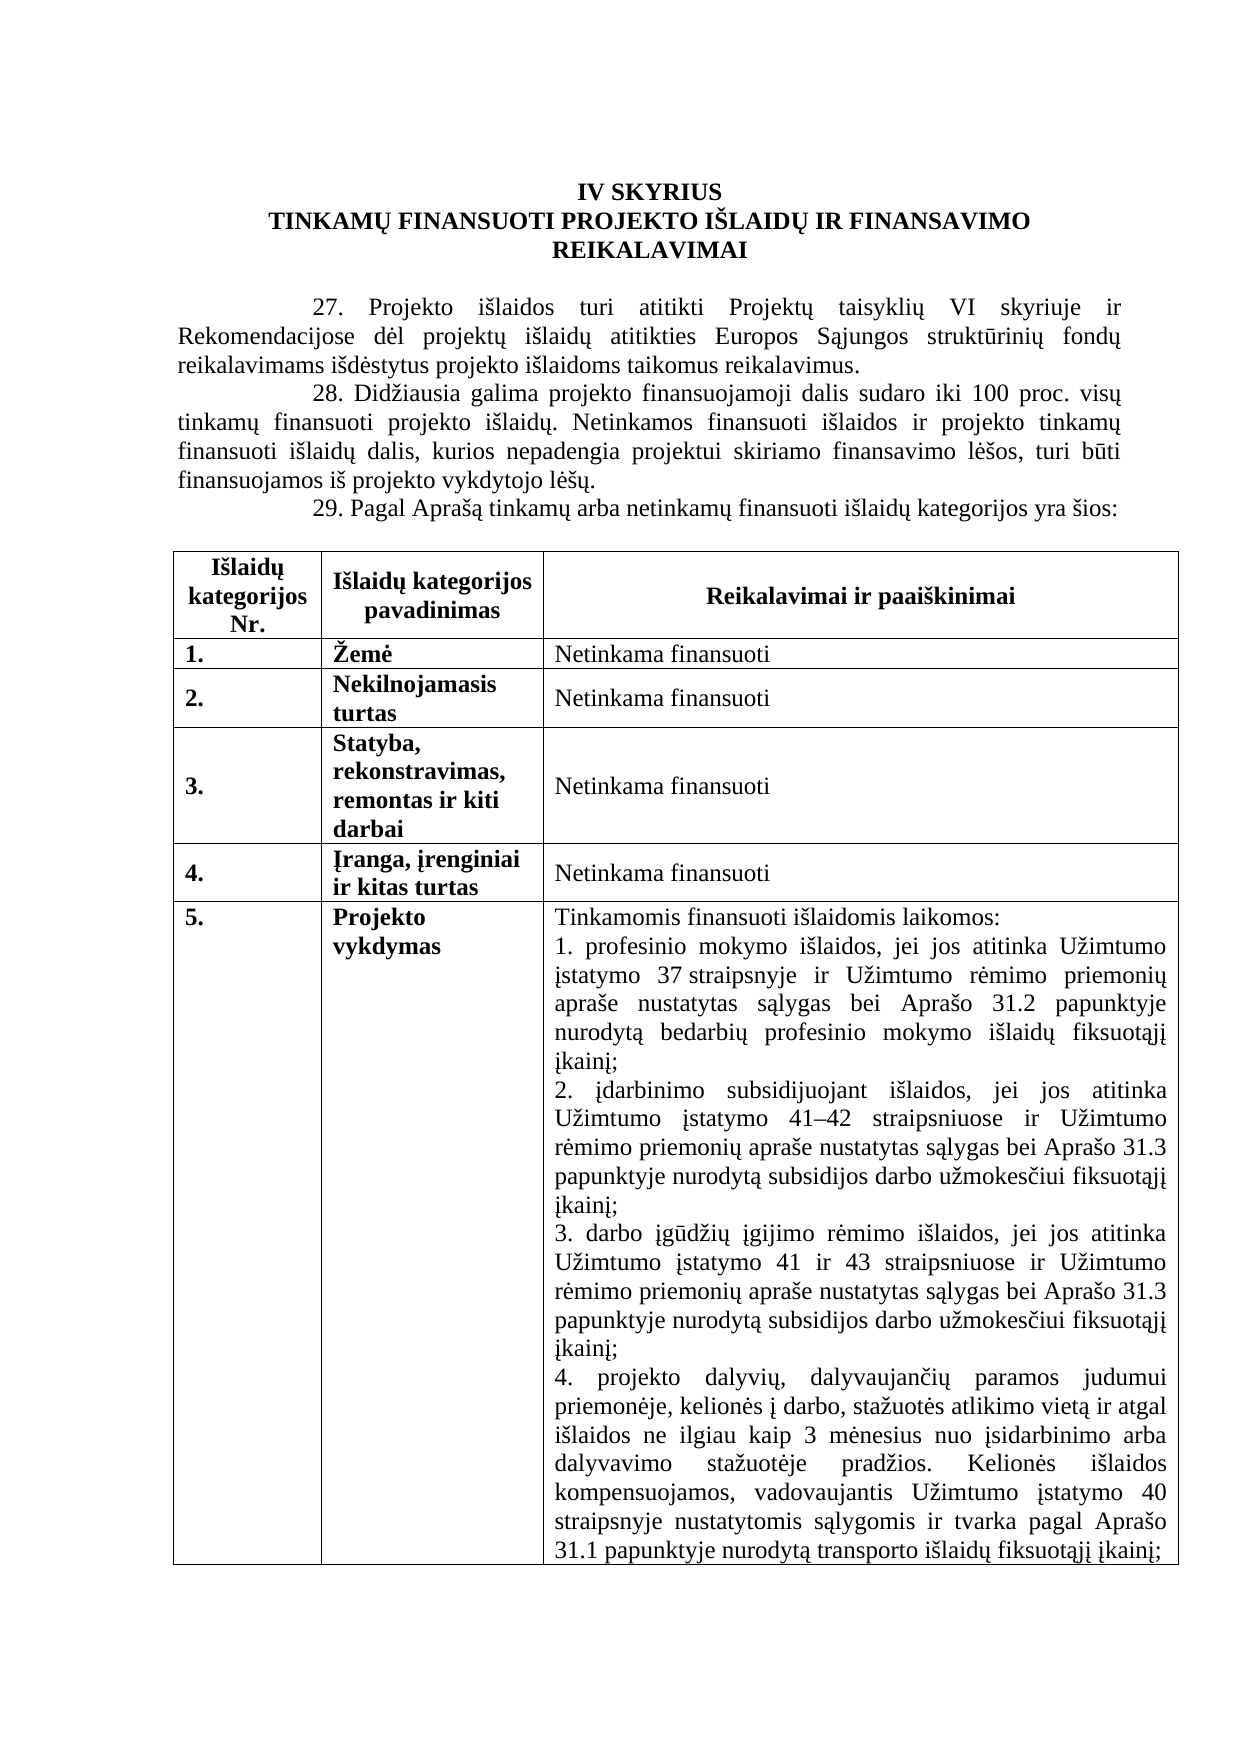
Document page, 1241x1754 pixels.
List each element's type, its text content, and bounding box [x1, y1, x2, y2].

text 27. Projekto išlaidos turi atitikti Projektų taisyklių VI skyriuje ir Rekomendacijose dėl projektų išlaidų atitikties Europos Sąjungos struktūrinių fondų reikalavimams išdėstytus projekto išlaidoms taikomus reikalavimus. [177, 292, 1122, 378]
text 28. Didžiausia galima projekto finansuojamoji dalis sudaro iki 100 proc. visų tinkamų finansuoti projekto išlaidų. Netinkamos finansuoti išlaidos ir projekto tinkamų finansuoti išlaidų dalis, kurios nepadengia projektui skiriamo finansavimo lėšos, turi būti finansuojamos iš projekto vykdytojo lėšų. [177, 378, 1122, 493]
table_cell Netinkama finansuoti [544, 844, 1178, 901]
table_cell Nekilnojamasis turtas [322, 669, 543, 727]
table_header Reikalavimai ir paaiškinimai [544, 552, 1178, 638]
table_cell Žemė [322, 639, 543, 668]
table_cell Įranga, įrenginiai ir kitas turtas [322, 844, 543, 901]
table_cell 5. [174, 902, 321, 1563]
table_cell 4. [174, 844, 321, 901]
table_cell Netinkama finansuoti [544, 728, 1178, 843]
table_header Išlaidų kategorijos Nr. [174, 552, 321, 638]
table_cell 2. [174, 669, 321, 727]
table_cell Projekto vykdymas [322, 902, 543, 1563]
table_header Išlaidų kategorijos pavadinimas [322, 552, 543, 638]
table_cell Tinkamomis finansuoti išlaidomis laikomos: 1. profesinio mokymo išlaidos, jei jos atitinka Užimtumo įstatymo 37 straipsnyje ir Užimtumo rėmimo priemonių apraše nustatytas sąlygas bei Aprašo 31.2 papunktyje nurodytą bedarbių profesinio mokymo išlaidų fiksuotąjį įkainį; 2. įdarbinimo subsidijuojant išlaidos, jei jos atitinka Užimtumo įstatymo 41–42 straipsniuose ir Užimtumo rėmimo priemonių apraše nustatytas sąlygas bei Aprašo 31.3 papunktyje nurodytą subsidijos darbo užmokesčiui fiksuotąjį įkainį; 3. darbo įgūdžių įgijimo rėmimo išlaidos, jei jos atitinka Užimtumo įstatymo 41 ir 43 straipsniuose ir Užimtumo rėmimo priemonių apraše nustatytas sąlygas bei Aprašo 31.3 papunktyje nurodytą subsidijos darbo užmokesčiui fiksuotąjį įkainį; 4. projekto dalyvių, dalyvaujančių paramos judumui priemonėje, kelionės į darbo, stažuotės atlikimo vietą ir atgal išlaidos ne ilgiau kaip 3 mėnesius nuo įsidarbinimo arba dalyvavimo stažuotėje pradžios. Kelionės išlaidos kompensuojamos, vadovaujantis Užimtumo įstatymo 40 straipsnyje nustatytomis sąlygomis ir tvarka pagal Aprašo 31.1 papunktyje nurodytą transporto išlaidų fiksuotąjį įkainį; [544, 902, 1178, 1563]
table_cell 3. [174, 728, 321, 843]
text TINKAMŲ FINANSUOTI PROJEKTO IŠLAIDŲ IR FINANSAVIMO REIKALAVIMAI [177, 206, 1122, 263]
table_cell Statyba, rekonstravimas, remontas ir kiti darbai [322, 728, 543, 843]
table_cell Netinkama finansuoti [544, 669, 1178, 727]
table_cell 1. [174, 639, 321, 668]
text IV SKYRIUS [177, 177, 1122, 206]
table_cell Netinkama finansuoti [544, 639, 1178, 668]
text 29. Pagal Aprašą tinkamų arba netinkamų finansuoti išlaidų kategorijos yra šios: [177, 493, 1122, 522]
